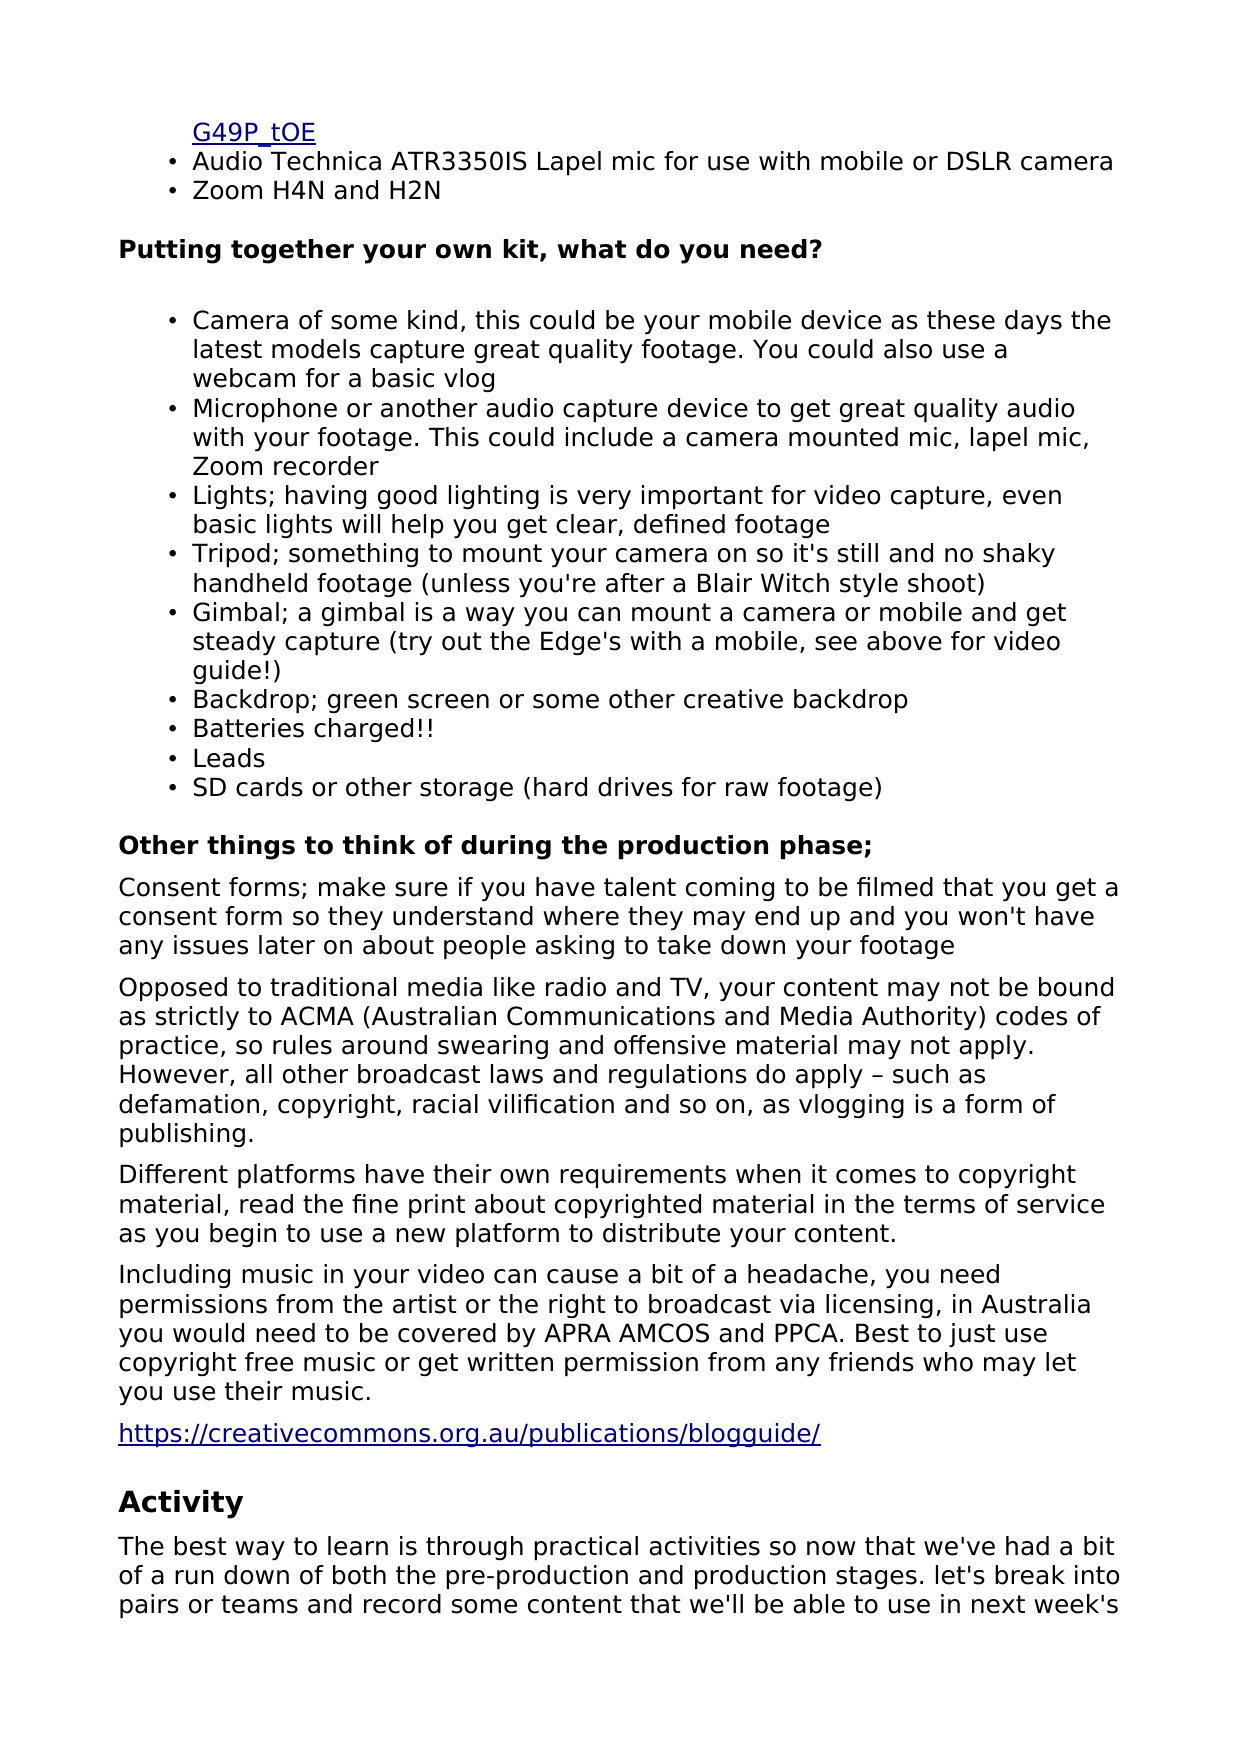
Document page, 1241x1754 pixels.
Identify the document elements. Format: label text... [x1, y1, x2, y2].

text Putting together your own kit, what do you need? [118, 235, 1122, 264]
text Consent forms; make sure if you have talent coming to be filmed that you get a consent form so they understand where they may end up and you won't have any issues later on about people asking to take down your footage [118, 873, 1122, 961]
text Including music in your video can cause a bit of a headache, you need permissions from the artist or the right to broadcast via licensing, in Australia you would need to be covered by APRA AMCOS and PPCA. Best to just use copyright free music or get written permission from any friends who may let you use their music. [118, 1261, 1122, 1407]
list Batteries charged!! [177, 714, 1122, 744]
text Different platforms have their own requirements when it comes to copyright material, read the fine print about copyrighted material in the terms of service as you begin to use a new platform to distribute your content. [118, 1161, 1122, 1248]
list Lights; having good lighting is very important for video capture, even basic lights will help you get clear, defined footage [177, 481, 1122, 539]
text Other things to think of during the production phase; [118, 832, 1122, 861]
list G49P_tOE [177, 118, 1122, 147]
text The best way to learn is through practical activities so now that we've had a bit of a run down of both the pre-production and production stages. let's break into pairs or teams and record some content that we'll be able to use in next week's [118, 1532, 1122, 1620]
text Opposed to traditional media like radio and TV, your content may not be bound as strictly to ACMA (Australian Communications and Media Authority) codes of practice, so rules around swearing and offensive material may not apply. However, all other broadcast laws and regulations do apply – such as defamation, copyright, racial vilification and so on, as vlogging is a form of publishing. [118, 973, 1122, 1148]
list Audio Technica ATR3350IS Lapel mic for use with mobile or DSLR camera [177, 147, 1122, 176]
list Zoom H4N and H2N [177, 176, 1122, 206]
text https://creativecommons.org.au/publications/blogguide/ [118, 1419, 1122, 1448]
subtitle Activity [118, 1486, 1122, 1520]
list Gimbal; a gimbal is a way you can mount a camera or mobile and get steady capture (try out the Edge's with a mobile, see above for video guide!) [177, 598, 1122, 685]
list SD cards or other storage (hard drives for raw footage) [177, 773, 1122, 802]
list Microphone or another audio capture device to get great quality audio with your footage. This could include a camera mounted mic, lapel mic, Zoom recorder [177, 394, 1122, 481]
list Tripod; something to mount your camera on so it's still and no shaky handheld footage (unless you're after a Blair Witch style shoot) [177, 539, 1122, 598]
list Camera of some kind, this could be your mobile device as these days the latest models capture great quality footage. You could also use a webcam for a basic vlog [177, 306, 1122, 394]
list Leads [177, 744, 1122, 773]
list Backdrop; green screen or some other creative backdrop [177, 685, 1122, 714]
